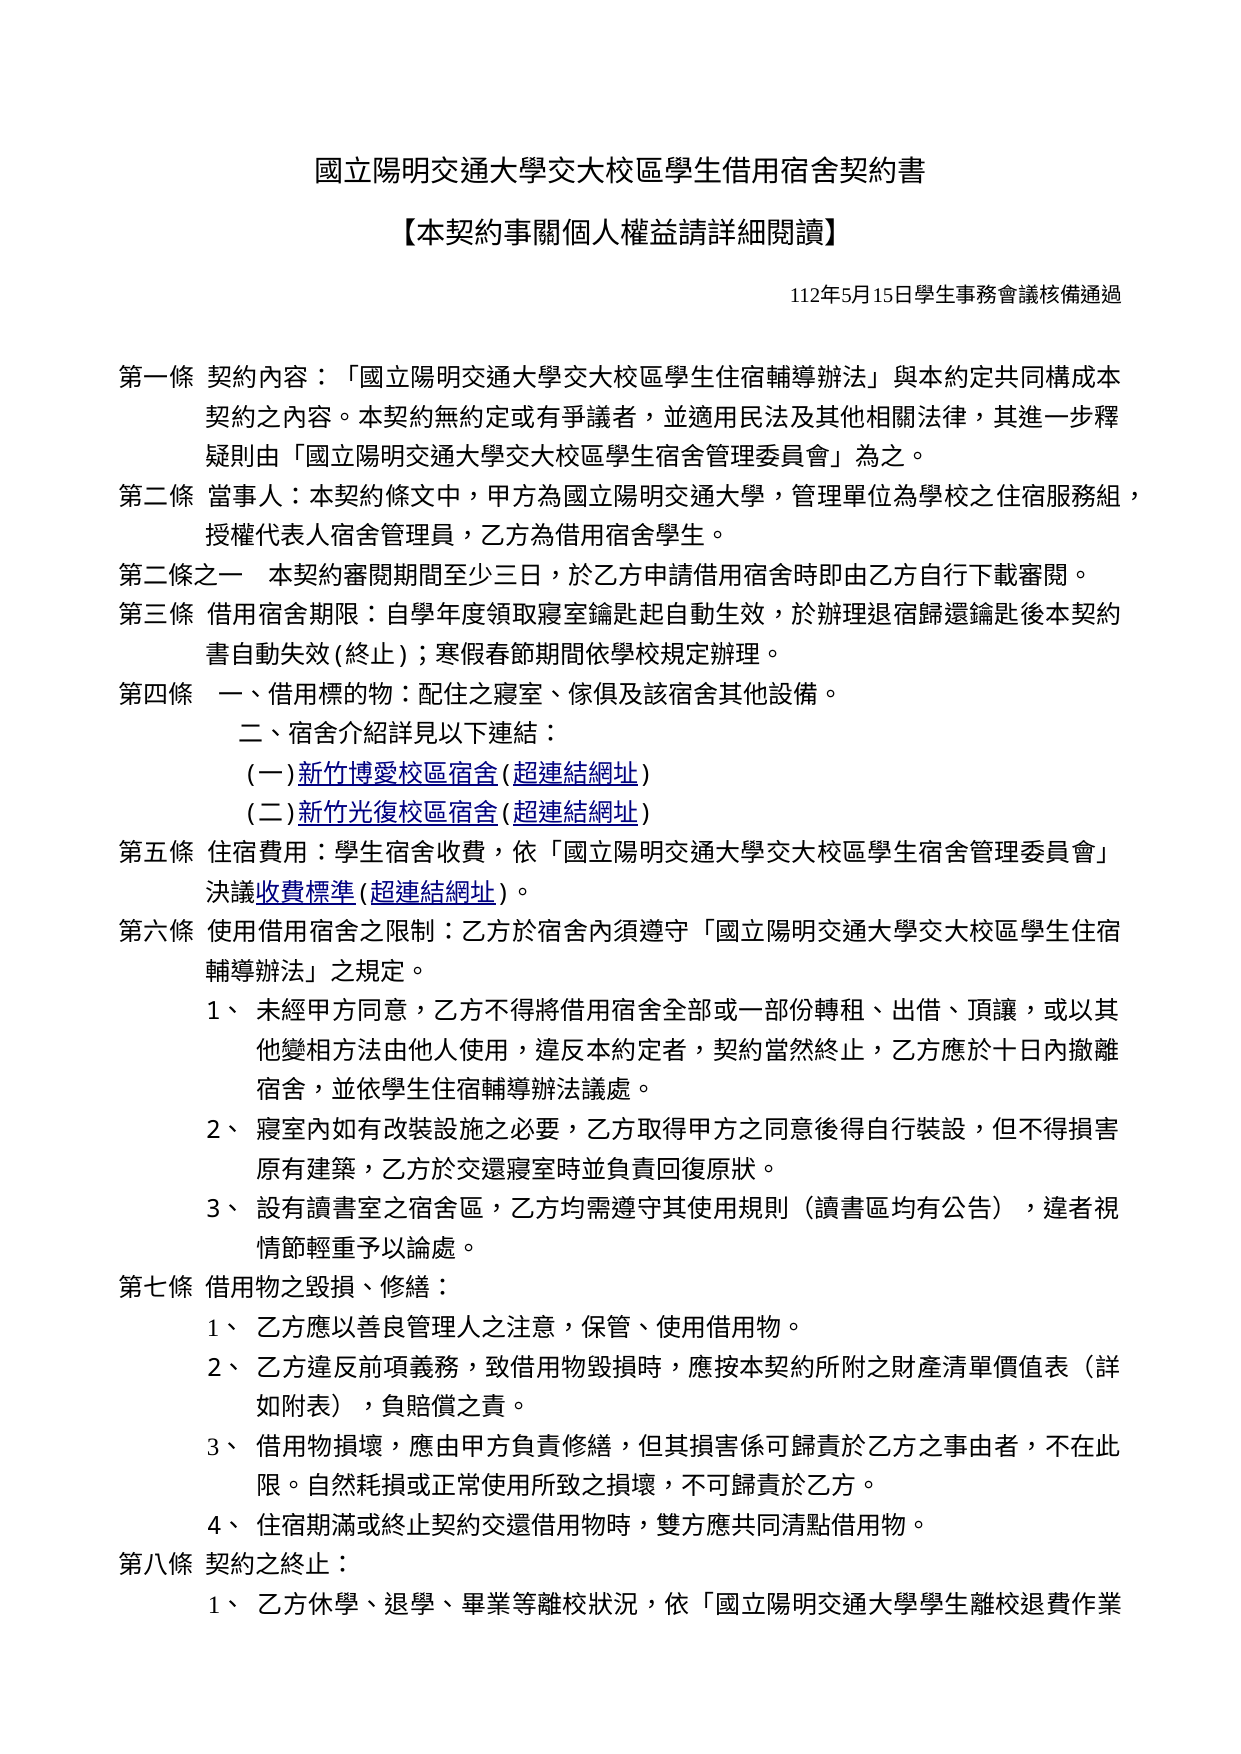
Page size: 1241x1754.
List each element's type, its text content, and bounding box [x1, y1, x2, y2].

list 乙方休學、退學、畢業等離校狀況，依「國立陽明交通大學學生離校退費作業 [208, 1581, 1122, 1621]
list 住宿期滿或終止契約交還借用物時，雙方應共同清點借用物。 [207, 1502, 1122, 1542]
text 【本契約事關個人權益請詳細閱讀】 [118, 189, 1122, 252]
list 寢室內如有改裝設施之必要，乙方取得甲方之同意後得自行裝設，但不得損害原有建築，乙方於交還寢室時並負責回復原狀。 [206, 1106, 1122, 1185]
text 112年5月15日學生事務會議核備通過 [118, 252, 1122, 314]
text 國立陽明交通大學交大校區學生借用宿舍契約書 [118, 127, 1122, 189]
list 乙方違反前項義務，致借用物毀損時，應按本契約所附之財產清單價值表（詳如附表），負賠償之責。 [207, 1344, 1122, 1423]
text 第四條 一、借用標的物：配住之寢室、傢俱及該宿舍其他設備。 [118, 671, 1122, 710]
text 第七條 借用物之毀損、修繕： [118, 1264, 1122, 1304]
text 二、宿舍介紹詳見以下連結： [118, 710, 1122, 750]
list 借用物損壞，應由甲方負責修繕，但其損害係可歸責於乙方之事由者，不在此限。自然耗損或正常使用所致之損壞，不可歸責於乙方。 [207, 1423, 1122, 1502]
text (二)新竹光復校區宿舍(超連結網址) [118, 789, 1122, 829]
text 第一條 契約內容：「國立陽明交通大學交大校區學生住宿輔導辦法」與本約定共同構成本契約之內容。本契約無約定或有爭議者，並適用民法及其他相關法律，其進一步釋疑則由「國立陽明交通大學交大校區學生宿舍管理委員會」為之。 [118, 354, 1122, 473]
text 第八條 契約之終止： [118, 1542, 1122, 1581]
list 乙方應以善良管理人之注意，保管、使用借用物。 [207, 1304, 1122, 1344]
text 第二條之一 本契約審閱期間至少三日，於乙方申請借用宿舍時即由乙方自行下載審閱。 [118, 552, 1122, 592]
text (一)新竹博愛校區宿舍(超連結網址) [118, 750, 1122, 789]
list 未經甲方同意，乙方不得將借用宿舍全部或一部份轉租、出借、頂讓，或以其他變相方法由他人使用，違反本約定者，契約當然終止，乙方應於十日內撤離宿舍，並依學生住宿輔導辦法議處。 [206, 987, 1122, 1106]
text 第五條 住宿費用：學生宿舍收費，依「國立陽明交通大學交大校區學生宿舍管理委員會」決議收費標準(超連結網址)。 [118, 829, 1122, 908]
list 設有讀書室之宿舍區，乙方均需遵守其使用規則（讀書區均有公告），違者視情節輕重予以論處。 [206, 1185, 1122, 1264]
text 第六條 使用借用宿舍之限制：乙方於宿舍內須遵守「國立陽明交通大學交大校區學生住宿輔導辦法」之規定。 [118, 908, 1122, 987]
text 第二條 當事人：本契約條文中，甲方為國立陽明交通大學，管理單位為學校之住宿服務組，授權代表人宿舍管理員，乙方為借用宿舍學生。 [118, 473, 1122, 552]
text 第三條 借用宿舍期限：自學年度領取寢室鑰匙起自動生效，於辦理退宿歸還鑰匙後本契約書自動失效(終止)；寒假春節期間依學校規定辦理。 [118, 592, 1122, 671]
